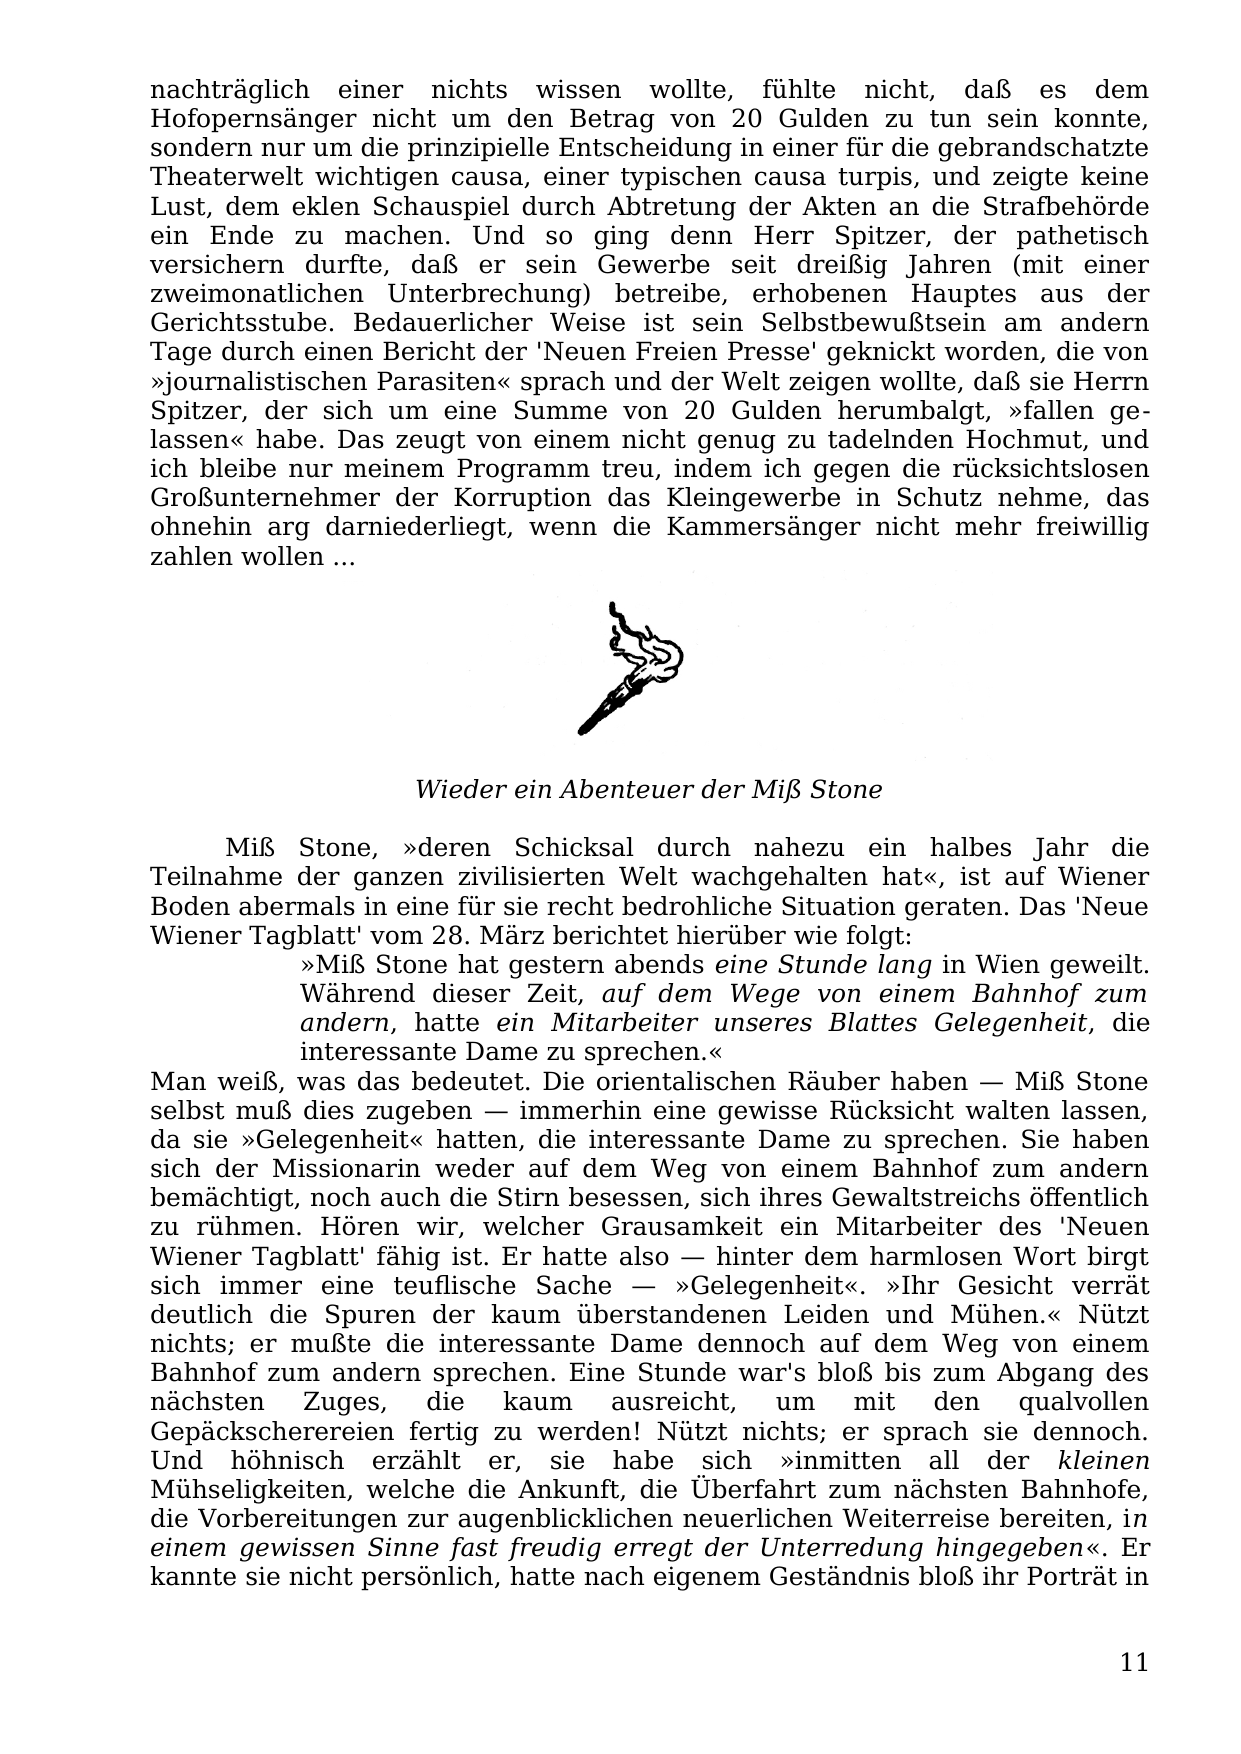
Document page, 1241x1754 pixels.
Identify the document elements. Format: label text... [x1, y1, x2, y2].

text Miß Stone, »deren Schicksal durch nahezu ein halbes Jahr die Teilnahme der ganzen zivilisierten Welt wachgehalten hat«, ist auf Wiener Boden abermals in eine für sie recht bedrohliche Situation geraten. Das 'Neue Wiener Tagblatt' vom 28. März berichtet hierüber wie folgt: [150, 833, 1151, 950]
text Man weiß, was das bedeutet. Die orientalischen Räuber haben — Miß Stone selbst muß dies zugeben — immerhin eine gewisse Rücksicht walten lassen, da sie »Gelegenheit« hatten, die interessante Dame zu sprechen. Sie haben sich der Missionarin weder auf dem Weg von einem Bahnhof zum andern bemächtigt, noch auch die Stirn besessen, sich ihres Gewaltstreichs öffentlich zu rühmen. Hören wir, welcher Grausamkeit ein Mitarbeiter des 'Neuen Wiener Tagblatt' fähig ist. Er hatte also — hinter dem harmlosen Wort birgt sich immer eine teuflische Sache — »Gelegenheit«. »Ihr Gesicht verrät deutlich die Spuren der kaum überstandenen Leiden und Mühen.« Nützt nichts; er mußte die interessante Dame dennoch auf dem Weg von einem Bahnhof zum andern sprechen. Eine Stunde war's bloß bis zum Abgang des nächsten Zuges, die kaum ausreicht, um mit den qualvollen Gepäckscherereien fertig zu werden! Nützt nichts; er sprach sie dennoch. Und höhnisch erzählt er, sie habe sich »inmitten all der kleinen Mühseligkeiten, welche die Ankunft, die Überfahrt zum nächsten Bahnhofe, die Vorbereitungen zur augenblicklichen neuerlichen Weiterreise bereiten, in einem gewissen Sinne fast freudig erregt der Unterredung hingegeben«. Er kannte sie nicht persönlich, hatte nach eigenem Geständnis bloß ihr Porträt in [150, 1067, 1151, 1592]
picture [307, 570, 993, 761]
text nachträglich einer nichts wissen wollte, fühlte nicht, daß es dem Hofopernsänger nicht um den Betrag von 20 Gulden zu tun sein konnte, sondern nur um die prinzipielle Entscheidung in einer für die gebrandschatzte Theaterwelt wichtigen causa, einer typischen causa turpis, und zeigte keine Lust, dem eklen Schauspiel durch Abtretung der Akten an die Strafbehörde ein Ende zu machen. Und so ging denn Herr Spitzer, der pathetisch versichern durfte, daß er sein Gewerbe seit dreißig Jahren (mit einer zweimonatlichen Unterbrechung) betreibe, erhobenen Hauptes aus der Gerichtsstube. Bedauerlicher Weise ist sein Selbstbewußtsein am andern Tage durch einen Bericht der 'Neuen Freien Presse' geknickt worden, die von »journalistischen Parasiten« sprach und der Welt zeigen wollte, daß sie Herrn Spitzer, der sich um eine Summe von 20 Gulden herumbalgt, »fallen ge­lassen« habe. Das zeugt von einem nicht genug zu tadelnden Hochmut, und ich bleibe nur meinem Programm treu, indem ich gegen die rücksichtslosen Großunternehmer der Korruption das Kleingewerbe in Schutz nehme, das ohnehin arg darniederliegt, wenn die Kammersänger nicht mehr freiwillig zahlen wollen ... [150, 75, 1151, 571]
text Wieder ein Abenteuer der Miß Stone [150, 571, 1151, 804]
text »Miß Stone hat gestern abends eine Stunde lang in Wien geweilt. Während dieser Zeit, auf dem Wege von einem Bahnhof zum andern, hatte ein Mitarbeiter unseres Blattes Gelegenheit, die interessante Dame zu sprechen.« [300, 950, 1151, 1067]
